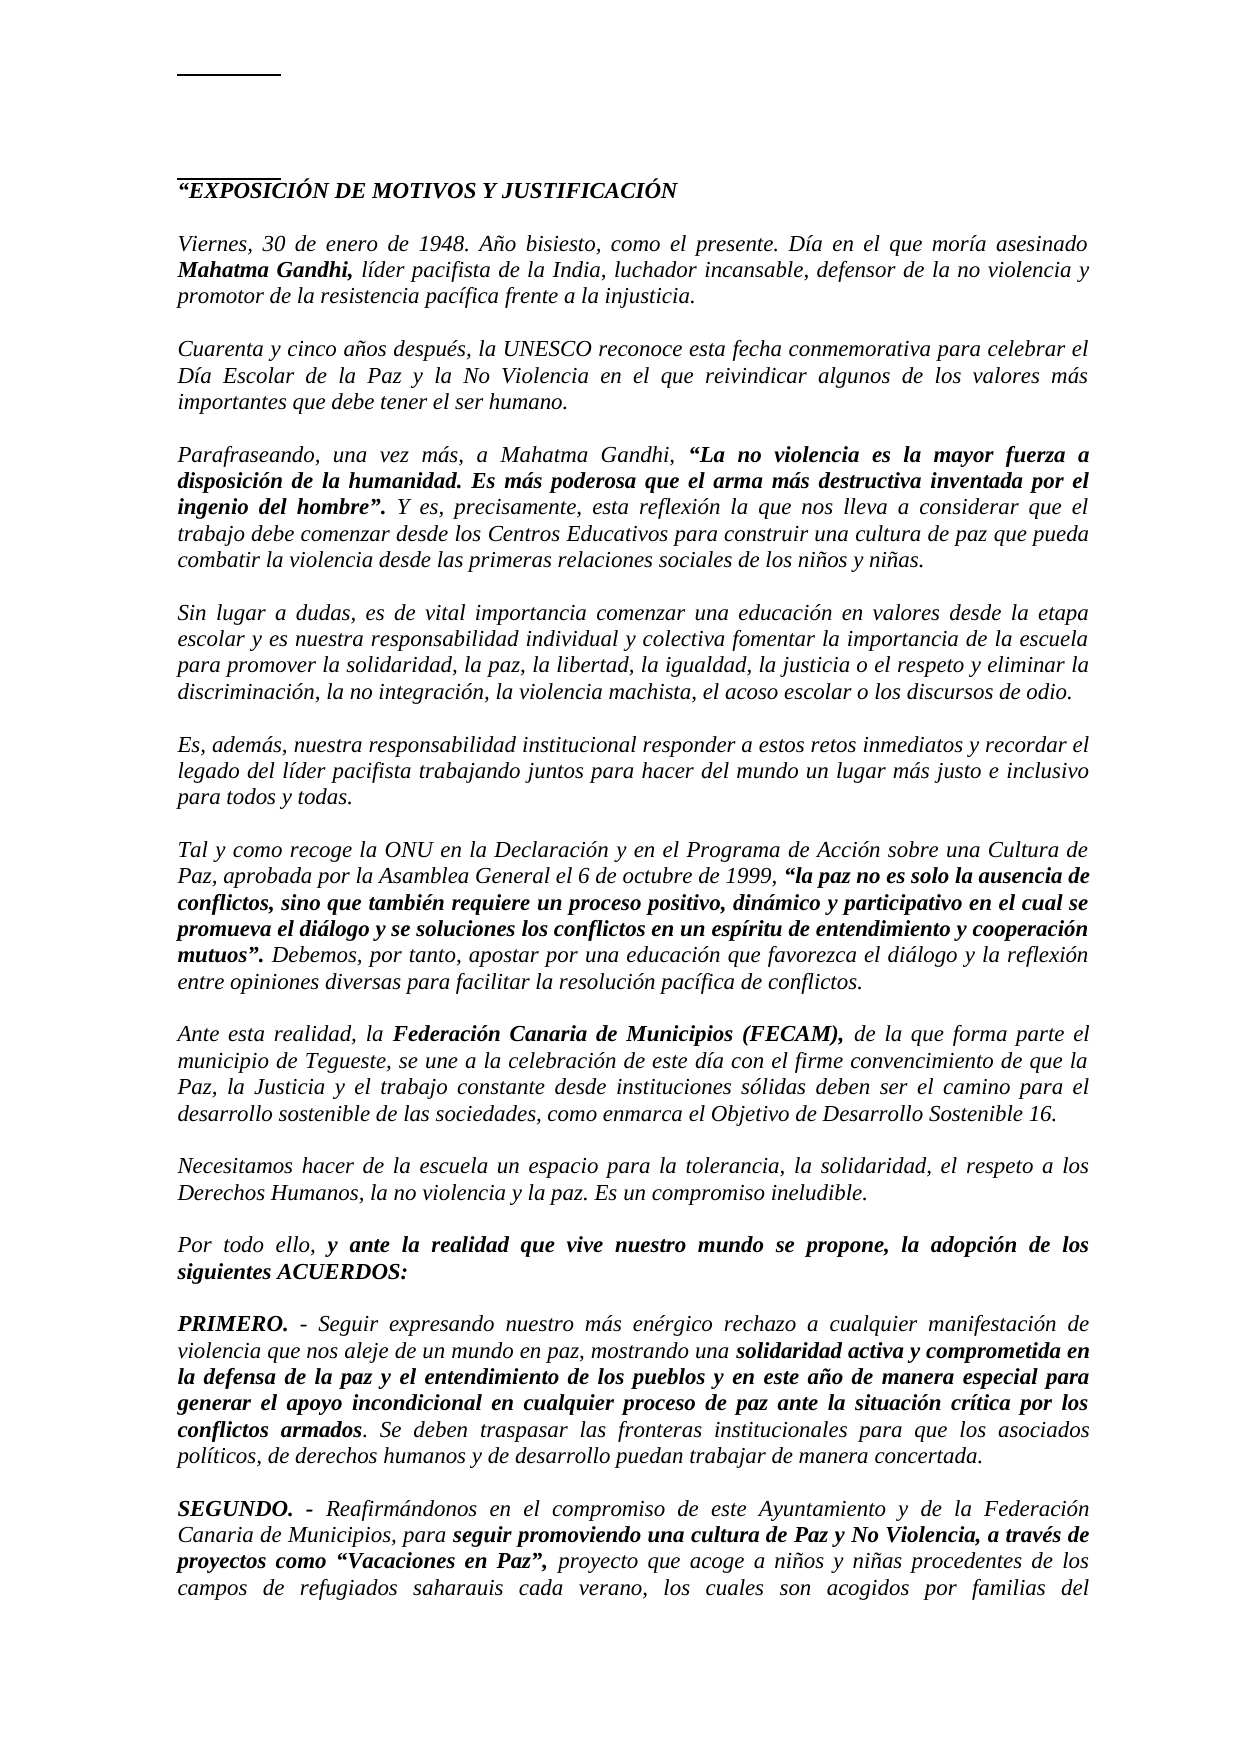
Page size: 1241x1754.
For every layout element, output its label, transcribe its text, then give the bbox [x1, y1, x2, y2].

text Por todo ello, y ante la realidad que vive nuestro mundo se propone, la adopción de los siguientes ACUERDOS: [177, 1231, 1092, 1284]
text PRIMERO. - Seguir expresando nuestro más enérgico rechazo a cualquier manifestación de violencia que nos aleje de un mundo en paz, mostrando una solidaridad activa y comprometida en la defensa de la paz y el entendimiento de los pueblos y en este año de manera especial para generar el apoyo incondicional en cualquier proceso de paz ante la situación crítica por los conflictos armados. Se deben traspasar las fronteras institucionales para que los asociados políticos, de derechos humanos y de desarrollo puedan trabajar de manera concertada. [177, 1310, 1092, 1468]
text Sin lugar a dudas, es de vital importancia comenzar una educación en valores desde la etapa escolar y es nuestra responsabilidad individual y colectiva fomentar la importancia de la escuela para promover la solidaridad, la paz, la libertad, la igualdad, la justicia o el respeto y eliminar la discriminación, la no integración, la violencia machista, el acoso escolar o los discursos de odio. [177, 599, 1092, 704]
text Necesitamos hacer de la escuela un espacio para la tolerancia, la solidaridad, el respeto a los Derechos Humanos, la no violencia y la paz. Es un compromiso ineludible. [177, 1152, 1092, 1205]
text Tal y como recoge la ONU en la Declaración y en el Programa de Acción sobre una Cultura de Paz, aprobada por la Asamblea General el 6 de octubre de 1999, “la paz no es solo la ausencia de conflictos, sino que también requiere un proceso positivo, dinámico y participativo en el cual se promueva el diálogo y se soluciones los conflictos en un espíritu de entendimiento y cooperación mutuos”. Debemos, por tanto, apostar por una educación que favorezca el diálogo y la reflexión entre opiniones diversas para facilitar la resolución pacífica de conflictos. [177, 836, 1092, 994]
text Cuarenta y cinco años después, la UNESCO reconoce esta fecha conmemorativa para celebrar el Día Escolar de la Paz y la No Violencia en el que reivindicar algunos de los valores más importantes que debe tener el ser humano. [177, 335, 1092, 414]
text Es, además, nuestra responsabilidad institucional responder a estos retos inmediatos y recordar el legado del líder pacifista trabajando juntos para hacer del mundo un lugar más justo e inclusivo para todos y todas. [177, 731, 1092, 810]
text Parafraseando, una vez más, a Mahatma Gandhi, “La no violencia es la mayor fuerza a disposición de la humanidad. Es más poderosa que el arma más destructiva inventada por el ingenio del hombre”. Y es, precisamente, esta reflexión la que nos lleva a considerar que el trabajo debe comenzar desde los Centros Educativos para construir una cultura de paz que pueda combatir la violencia desde las primeras relaciones sociales de los niños y niñas. [177, 441, 1092, 572]
text “EXPOSICIÓN DE MOTIVOS Y JUSTIFICACIÓN [177, 177, 1092, 203]
text Ante esta realidad, la Federación Canaria de Municipios (FECAM), de la que forma parte el municipio de Tegueste, se une a la celebración de este día con el firme convencimiento de que la Paz, la Justicia y el trabajo constante desde instituciones sólidas deben ser el camino para el desarrollo sostenible de las sociedades, como enmarca el Objetivo de Desarrollo Sostenible 16. [177, 1021, 1092, 1126]
text SEGUNDO. - Reafirmándonos en el compromiso de este Ayuntamiento y de la Federación Canaria de Municipios, para seguir promoviendo una cultura de Paz y No Violencia, a través de proyectos como “Vacaciones en Paz”, proyecto que acoge a niños y niñas procedentes de los campos de refugiados saharauis cada verano, los cuales son acogidos por familias del [177, 1495, 1092, 1600]
text Viernes, 30 de enero de 1948. Año bisiesto, como el presente. Día en el que moría asesinado Mahatma Gandhi, líder pacifista de la India, luchador incansable, defensor de la no violencia y promotor de la resistencia pacífica frente a la injusticia. [177, 230, 1092, 309]
